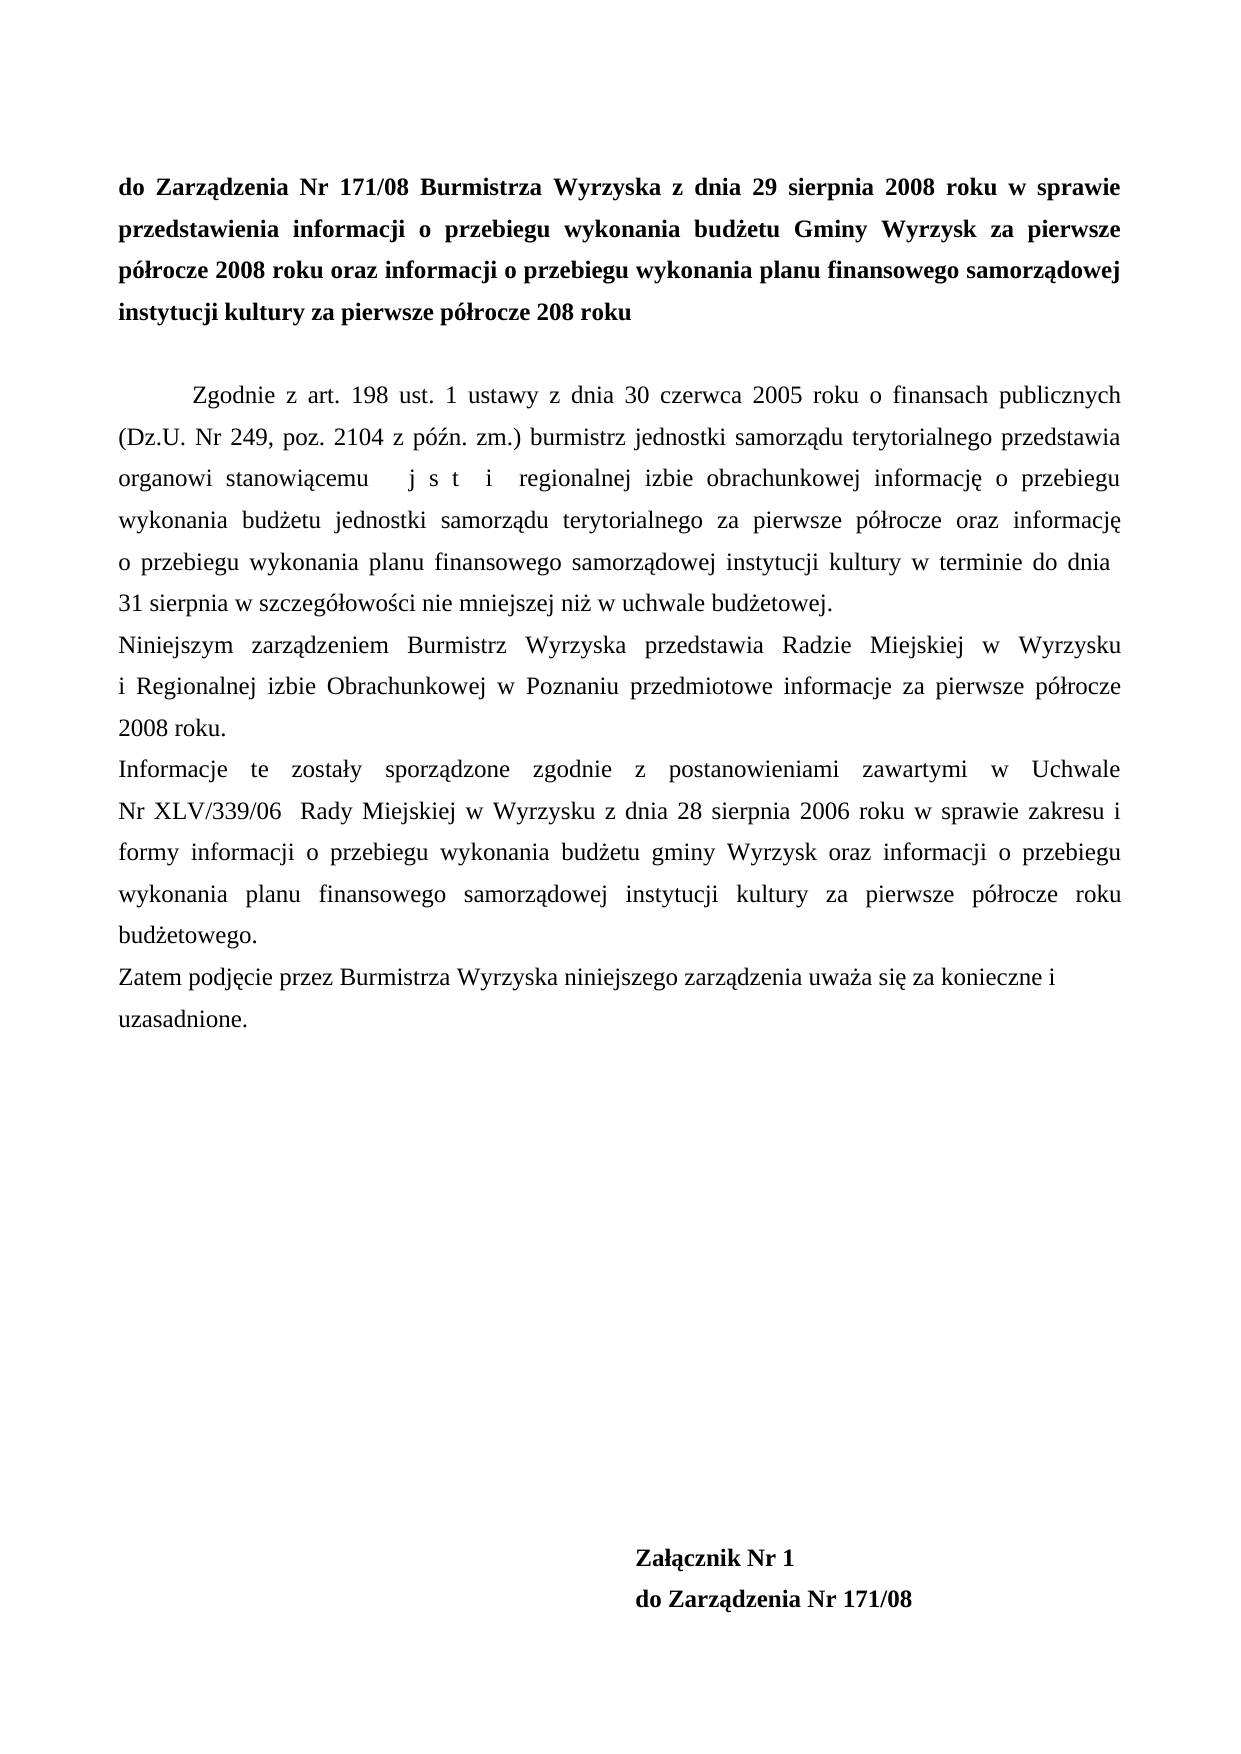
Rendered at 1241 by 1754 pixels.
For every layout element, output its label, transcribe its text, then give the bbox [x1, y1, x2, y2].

text Załącznik Nr 1 [118, 1544, 1122, 1572]
text do Zarządzenia Nr 171/08 Burmistrza Wyrzyska z dnia 29 sierpnia 2008 roku w sprawie przedstawienia informacji o przebiegu wykonania budżetu Gminy Wyrzysk za pierwsze półrocze 2008 roku oraz informacji o przebiegu wykonania planu finansowego samorządowej instytucji kultury za pierwsze półrocze 208 roku [118, 173, 1122, 326]
text Zatem podjęcie przez Burmistrza Wyrzyska niniejszego zarządzenia uważa się za konieczne i uzasadnione. [118, 963, 1122, 1032]
text Zgodnie z art. 198 ust. 1 ustawy z dnia 30 czerwca 2005 roku o finansach publicznych (Dz.U. Nr 249, poz. 2104 z późn. zm.) burmistrz jednostki samorządu terytorialnego przedstawia organowi stanowiącemu j s t i regionalnej izbie obrachunkowej informację o przebiegu wykonania budżetu jednostki samorządu terytorialnego za pierwsze półrocze oraz informację o przebiegu wykonania planu finansowego samorządowej instytucji kultury w terminie do dnia 31 sierpnia w szczegółowości nie mniejszej niż w uchwale budżetowej. [118, 381, 1122, 617]
text do Zarządzenia Nr 171/08 [118, 1586, 1122, 1613]
text Niniejszym zarządzeniem Burmistrz Wyrzyska przedstawia Radzie Miejskiej w Wyrzysku i Regionalnej izbie Obrachunkowej w Poznaniu przedmiotowe informacje za pierwsze półrocze 2008 roku. [118, 631, 1122, 742]
text Informacje te zostały sporządzone zgodnie z postanowieniami zawartymi w Uchwale Nr XLV/339/06 Rady Miejskiej w Wyrzysku z dnia 28 sierpnia 2006 roku w sprawie zakresu i formy informacji o przebiegu wykonania budżetu gminy Wyrzysk oraz informacji o przebiegu wykonania planu finansowego samorządowej instytucji kultury za pierwsze półrocze roku budżetowego. [118, 755, 1122, 949]
